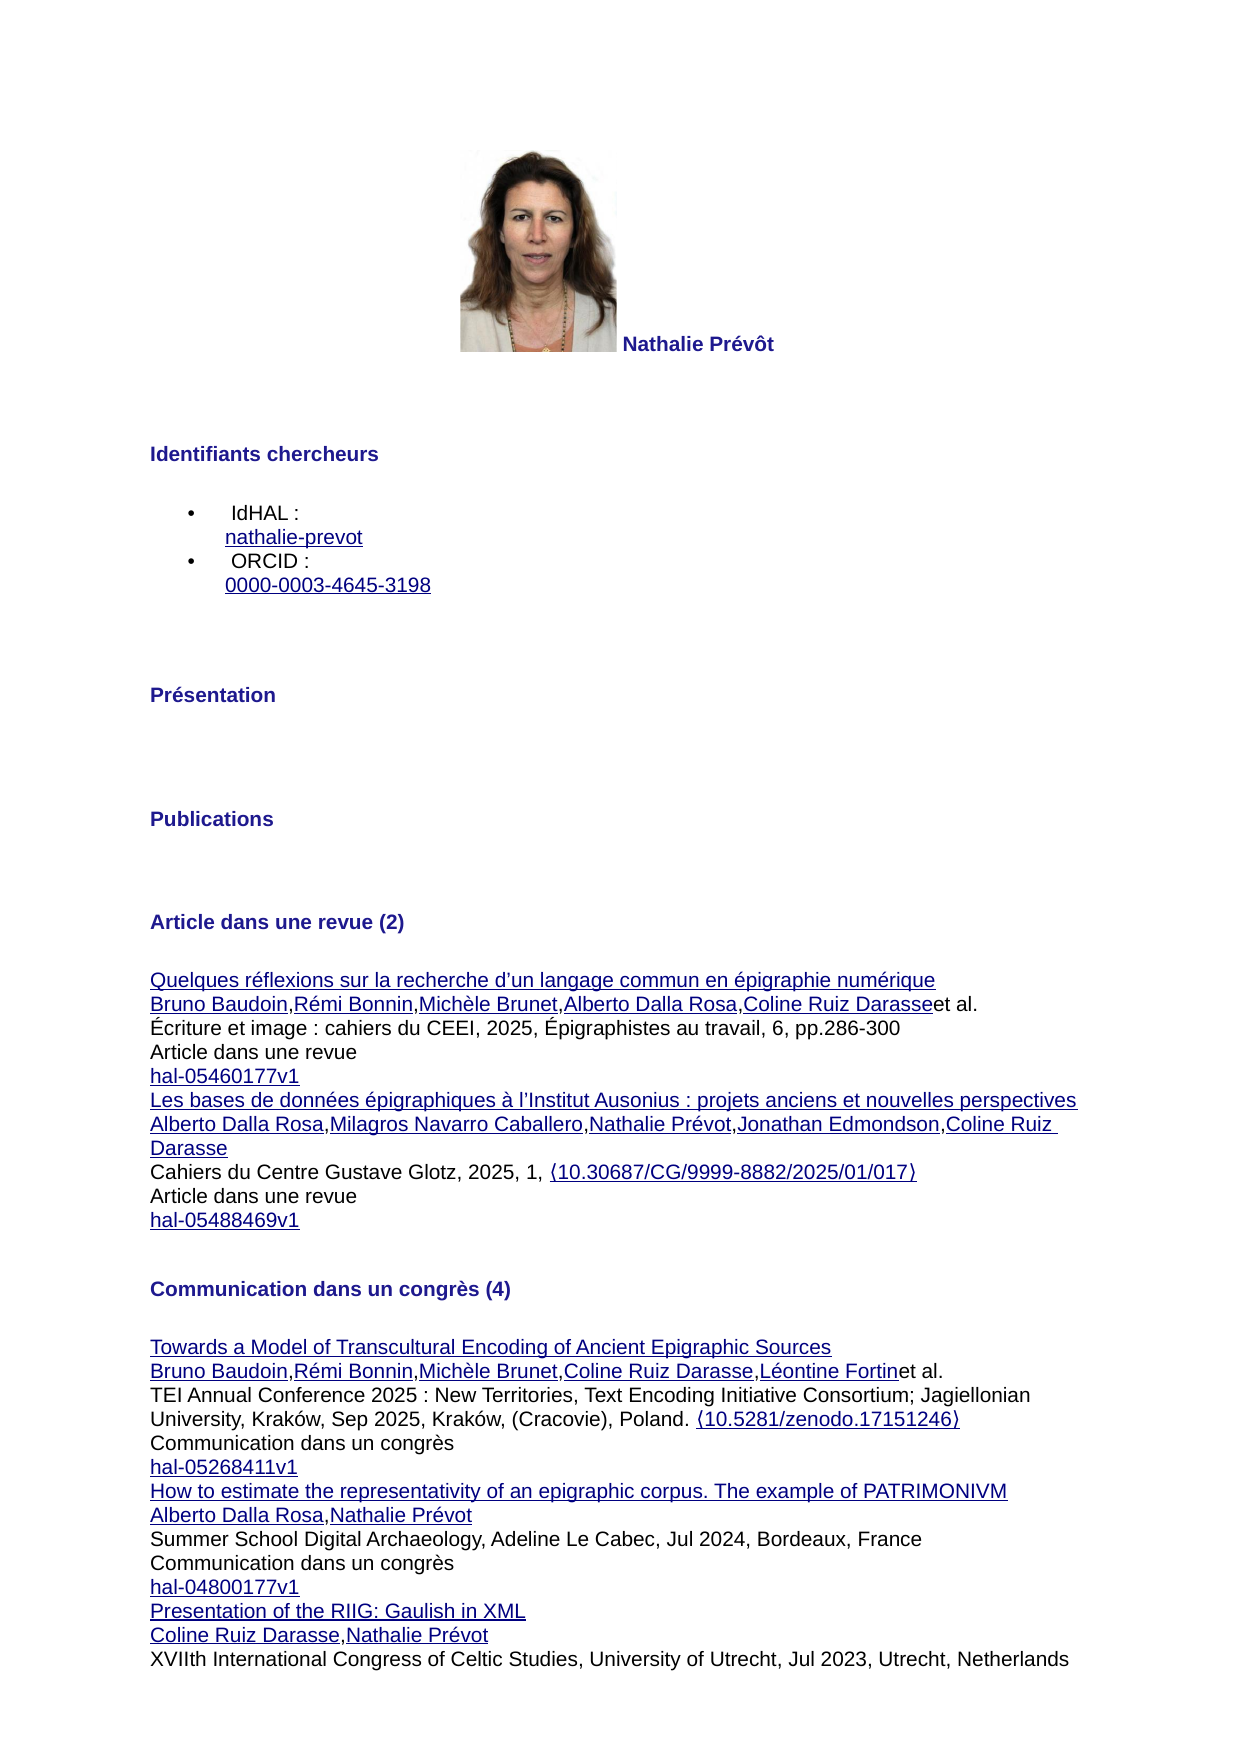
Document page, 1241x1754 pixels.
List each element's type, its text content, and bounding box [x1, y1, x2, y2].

table_header Towards a Model of Transcultural Encoding of Ancient Epigraphic Sources Bruno Baudoin,Rémi Bonnin,Michèle Brunet,Coline Ruiz Darasse,Léontine Fortinet al. TEI Annual Conference 2025 : New Territories, Text Encoding Initiative Consortium; Jagiellonian University, Kraków, Sep 2025, Kraków, (Cracovie), Poland. ⟨10.5281/zenodo.17151246⟩ Communication dans un congrès hal-05268411v1 [150, 1335, 1090, 1479]
subtitle Communication dans un congrès (4) [150, 1277, 1090, 1301]
subtitle Nathalie Prévôt [150, 150, 1090, 356]
table_cell How to estimate the representativity of an epigraphic corpus. The example of PATRIMONIVM Alberto Dalla Rosa,Nathalie Prévot Summer School Digital Archaeology, Adeline Le Cabec, Jul 2024, Bordeaux, France Communication dans un congrès hal-04800177v1 [150, 1479, 1090, 1598]
subtitle Présentation [150, 683, 1090, 707]
subtitle Identifiants chercheurs [150, 442, 1090, 466]
subtitle Article dans une revue (2) [150, 910, 1090, 934]
table_header Quelques réflexions sur la recherche d’un langage commun en épigraphie numérique Bruno Baudoin,Rémi Bonnin,Michèle Brunet,Alberto Dalla Rosa,Coline Ruiz Darasseet al. Écriture et image : cahiers du CEEI, 2025, Épigraphistes au travail, 6, pp.286-300 Article dans une revue hal-05460177v1 [150, 968, 1090, 1088]
list nathalie-prevot [187, 524, 1090, 548]
table_cell Presentation of the RIIG: Gaulish in XML Coline Ruiz Darasse,Nathalie Prévot XVIIth International Congress of Celtic Studies, University of Utrecht, Jul 2023, Utrecht, Netherlands [150, 1599, 1090, 1670]
picture [460, 150, 617, 352]
subtitle Publications [150, 807, 1090, 831]
list IdHAL : [187, 501, 1090, 524]
list 0000-0003-4645-3198 [187, 572, 1090, 596]
list ORCID : [187, 548, 1090, 572]
table_cell Les bases de données épigraphiques à l’Institut Ausonius : projets anciens et nouvelles perspectives Alberto Dalla Rosa,Milagros Navarro Caballero,Nathalie Prévot,Jonathan Edmondson,Coline Ruiz Darasse Cahiers du Centre Gustave Glotz, 2025, 1, ⟨10.30687/CG/9999-8882/2025/01/017⟩ Article dans une revue hal-05488469v1 [150, 1088, 1090, 1232]
